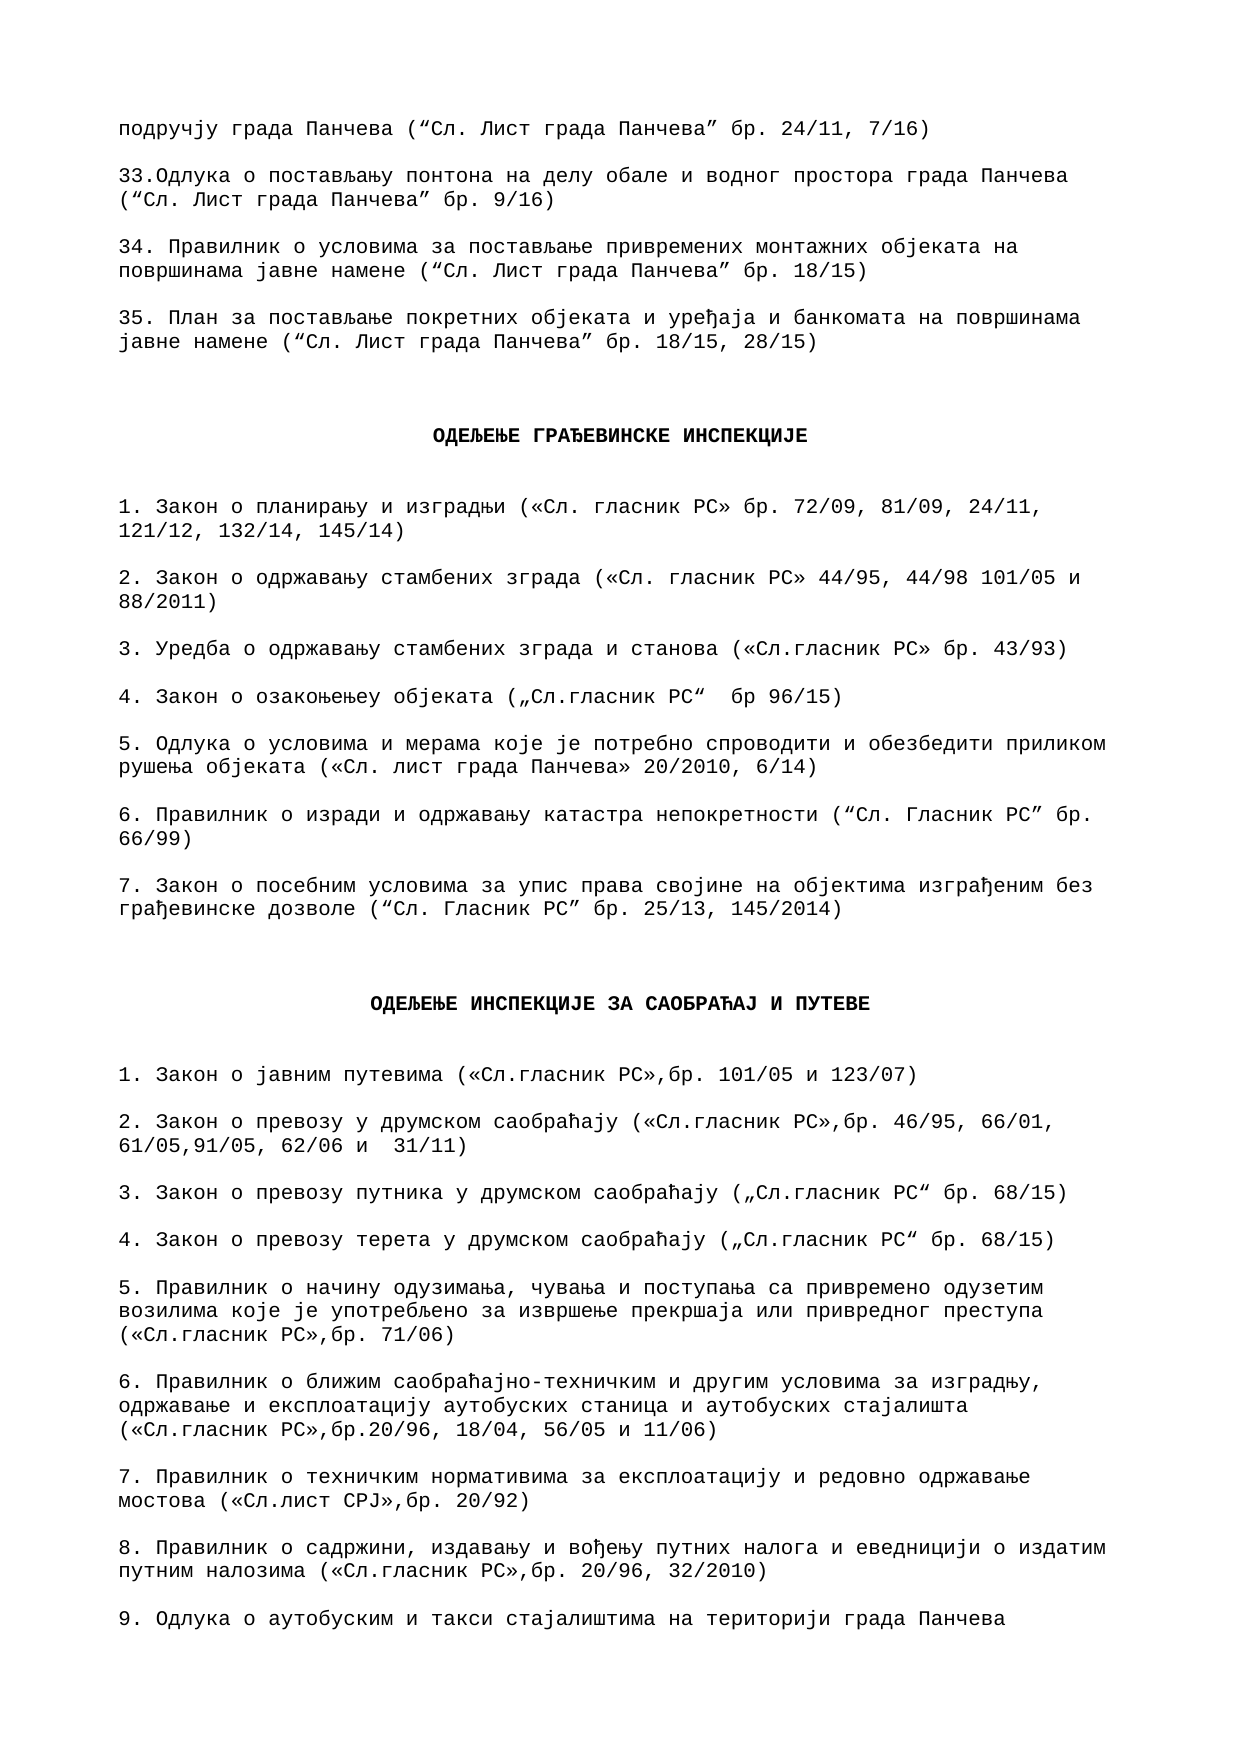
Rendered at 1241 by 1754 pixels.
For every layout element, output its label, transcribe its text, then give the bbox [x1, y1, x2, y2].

text 35. План за постављање покретних објеката и уређаја и банкомата на површинама јавне намене (“Сл. Лист града Панчева” бр. 18/15, 28/15) [118, 307, 1122, 354]
text 8. Правилник о садржини, издавању и вођењу путних налога и еведницији о издатим путним налозима («Сл.гласник РС»,бр. 20/96, 32/2010) [118, 1537, 1122, 1584]
text 7. Закон о посебним условима за упис права својине на објектима изграђеним без грађевинске дозволе (“Сл. Гласник РС” бр. 25/13, 145/2014) [118, 875, 1122, 922]
text 6. Правилник о ближим саобраћајно-техничким и другим условима за изградњу, одржавање и експлоатацију аутобуских станица и аутобуских стајалишта («Сл.гласник РС»,бр.20/96, 18/04, 56/05 и 11/06) [118, 1371, 1122, 1442]
text 3. Закон о превозу путника у друмском саобраћају („Сл.гласник РС“ бр. 68/15) [118, 1182, 1122, 1206]
text 4. Закон о озакоњењеу објеката („Сл.гласник РС“ бр 96/15) [118, 686, 1122, 709]
text 3. Уредба о одржавању стамбених зграда и станова («Сл.гласник РС» бр. 43/93) [118, 638, 1122, 662]
text 1. Закон о јавним путевима («Сл.гласник РС»,бр. 101/05 и 123/07) [118, 1064, 1122, 1088]
text 6. Правилник о изради и одржавању катастра непокретности (“Сл. Гласник РС” бр. 66/99) [118, 804, 1122, 851]
text 9. Одлука о аутобуским и такси стајалиштима на територији града Панчева [118, 1608, 1122, 1631]
text ОДЕЉЕЊЕ ГРАЂЕВИНСКЕ ИНСПЕКЦИЈЕ [118, 426, 1122, 449]
text 33.Одлука о постављању понтона на делу обале и водног простора града Панчева (“Сл. Лист града Панчева” бр. 9/16) [118, 165, 1122, 213]
text 5. Правилник о начину одузимања, чувања и поступања са привремено одузетим возилима које је употребљено за извршење прекршаја или привредног преступа («Сл.гласник РС»,бр. 71/06) [118, 1277, 1122, 1348]
text подручју града Панчева (“Сл. Лист града Панчева” бр. 24/11, 7/16) [118, 118, 1122, 142]
text ОДЕЉЕЊЕ ИНСПЕКЦИЈЕ ЗА САОБРАЋАЈ И ПУТЕВЕ [118, 993, 1122, 1017]
text 34. Правилник о условима за постављање привремених монтажних објеката на површинама јавне намене (“Сл. Лист града Панчева” бр. 18/15) [118, 236, 1122, 284]
text 1. Закон о планирању и изградњи («Сл. гласник РС» бр. 72/09, 81/09, 24/11, 121/12, 132/14, 145/14) [118, 496, 1122, 544]
text 2. Закон о превозу у друмском саобраћају («Сл.гласник РС»,бр. 46/95, 66/01, 61/05,91/05, 62/06 и 31/11) [118, 1111, 1122, 1158]
text 4. Закон о превозу терета у друмском саобраћају („Сл.гласник РС“ бр. 68/15) [118, 1229, 1122, 1253]
text 2. Закон о одржавању стамбених зграда («Сл. гласник РС» 44/95, 44/98 101/05 и 88/2011) [118, 567, 1122, 615]
text 5. Одлука о условима и мерама које је потребно спроводити и обезбедити приликом рушења објеката («Сл. лист града Панчева» 20/2010, 6/14) [118, 733, 1122, 780]
text 7. Правилник о техничким нормативима за експлоатацију и редовно одржавање мостова («Сл.лист СРЈ»,бр. 20/92) [118, 1466, 1122, 1513]
